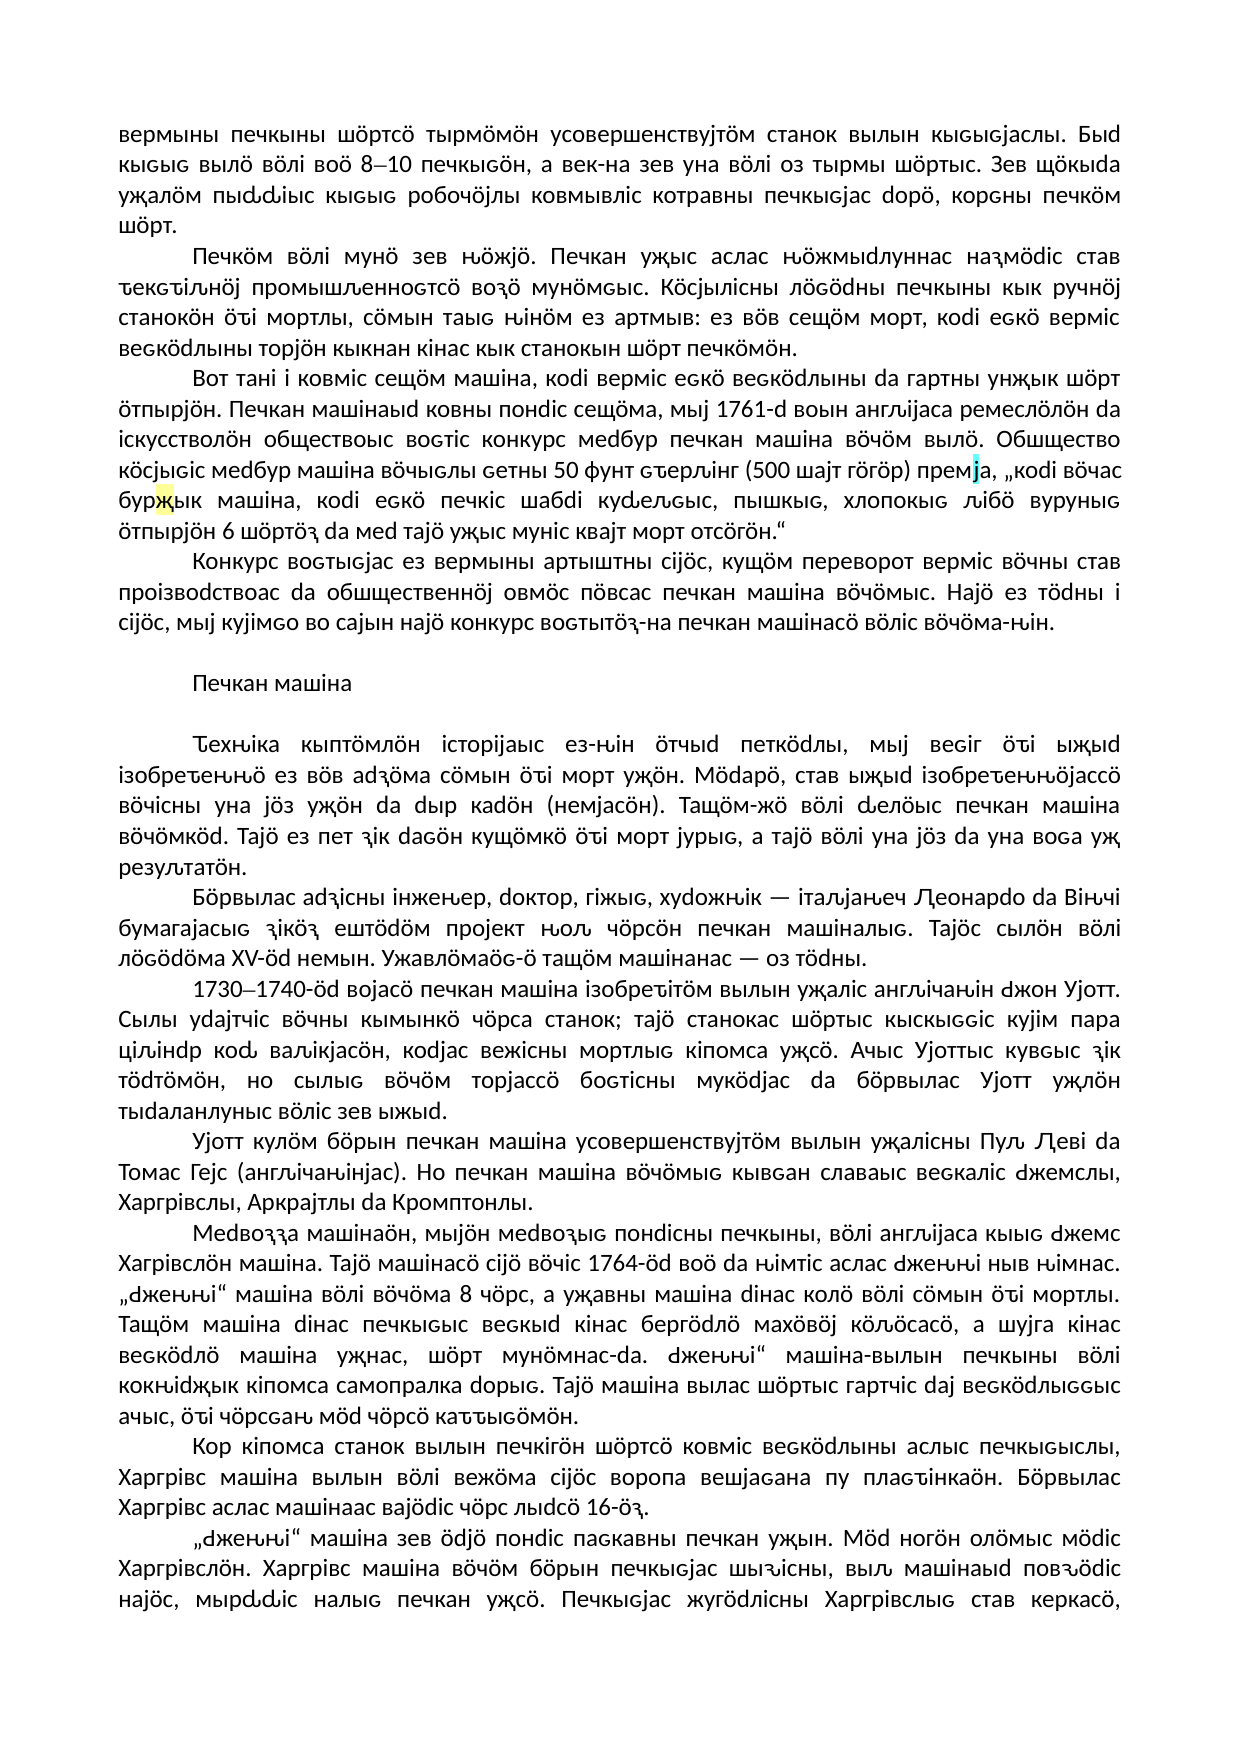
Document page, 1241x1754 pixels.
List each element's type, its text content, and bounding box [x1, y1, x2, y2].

text Ԏехԋіка кыптӧмлӧн історіјаыс ез-ԋін ӧтчыԁ петкӧԁлы, мыј веԍіг ӧԏі ыҗыԁ ізобреԏеԋԋӧ ез вӧв аԁԇӧма сӧмын ӧԏі морт уҗӧн. Мӧԁарӧ, став ыҗыԁ ізобреԏеԋԋӧјассӧ вӧчісны уна јӧз уҗӧн ԁа ԁыр каԁӧн (немјасӧн). Тащӧм-жӧ вӧлі ԃелӧыс печкан машіна вӧчӧмкӧԁ. Тајӧ ез пет ԇік ԁаԍӧн кущӧмкӧ ӧԏі морт јурыԍ, а тајӧ вӧлі уна јӧз ԁа уна воԍа уҗ резуԉтатӧн. [118, 728, 1122, 881]
text Кор кіпомса станок вылын печкігӧн шӧртсӧ ковміс веԍкӧԁлыны аслыс печкыԍыслы, Харгрівс машіна вылын вӧлі вежӧма сіјӧс воропа вешјаԍана пу плаԍԏінкаӧн. Бӧрвылас Харгрівс аслас машінаас вајӧԁіс чӧрс лыԁсӧ 16-ӧԇ. [118, 1431, 1122, 1522]
text Вот тані і ковміс сещӧм машіна, коԁі верміс еԍкӧ веԍкӧԁлыны ԁа гартны унҗык шӧрт ӧтпырјӧн. Печкан машінаыԁ ковны понԁіс сещӧма, мыј 1761-ԁ воын ангԉіјаса ремеслӧлӧн ԁа іскусстволӧн обществоыс воԍтіс конкурс меԁбур печкан машіна вӧчӧм вылӧ. Обшщество кӧсјыԍіс меԁбур машіна вӧчыԍлы ԍетны 50 фунт ԍԏерԉінг (500 шајт гӧгӧр) премја, „коԁі вӧчас бурҗык машіна, коԁі еԍкӧ печкіс шабԁі куԃеԉԍыс, пышкыԍ, хлопокыԍ ԉібӧ вуруныԍ ӧтпырјӧн 6 шӧртӧԇ ԁа меԁ тајӧ уҗыс муніс квајт морт отсӧгӧн.“ [118, 362, 1122, 545]
text Печкан машіна [118, 667, 1122, 698]
text Бӧрвылас аԁԇісны інжеԋер, ԁоктор, гіжыԍ, хуԁожԋік — ітаԉјаԋеч Ԉеонарԁо ԁа Віԋчі бумагајасыԍ ԇікӧԇ ештӧԁӧм пројект ԋоԉ чӧрсӧн печкан машіналыԍ. Тајӧс сылӧн вӧлі лӧԍӧԁӧма ХV-ӧԁ немын. Ужавлӧмаӧԍ-ӧ тащӧм машінанас — оз тӧԁны. [118, 881, 1122, 973]
text Печкӧм вӧлі мунӧ зев ԋӧжјӧ. Печкан уҗыс аслас ԋӧжмыԁлуннас наԇмӧԁіс став ԏекԍԏіԉнӧј промышԉенноԍтсӧ воԇӧ мунӧмԍыс. Кӧсјылісны лӧԍӧԁны печкыны кык ручнӧј станокӧн ӧԏі мортлы, сӧмын таыԍ ԋінӧм ез артмыв: ез вӧв сещӧм морт, коԁі еԍкӧ верміс веԍкӧԁлыны торјӧн кыкнан кінас кык станокын шӧрт печкӧмӧн. [118, 240, 1122, 362]
text Ујотт кулӧм бӧрын печкан машіна усовершенствујтӧм вылын уҗалісны Пуԉ Ԉеві ԁа Томас Гејс (ангԉічаԋінјас). Но печкан машіна вӧчӧмыԍ кывԍан славаыс веԍкаліс Ԁжемслы, Харгрівслы, Аркрајтлы ԁа Кромптонлы. [118, 1125, 1122, 1217]
text 1730–1740-ӧԁ војасӧ печкан машіна ізобреԏітӧм вылын уҗаліс ангԉічаԋін Ԁжон Ујотт. Сылы уԁајтчіс вӧчны кымынкӧ чӧрса станок; тајӧ станокас шӧртыс кыскыԍԍіс кујім пара ціԉінԁр коԃ ваԉікјасӧн, коԁјас вежісны мортлыԍ кіпомса уҗсӧ. Ачыс Ујоттыс кувԍыс ԇік тӧԁтӧмӧн, но сылыԍ вӧчӧм торјассӧ боԍтісны мукӧԁјас ԁа бӧрвылас Ујотт уҗлӧн тыԁаланлуныс вӧліс зев ыжыԁ. [118, 973, 1122, 1125]
text Конкурс воԍтыԍјас ез вермыны артыштны сіјӧс, кущӧм переворот верміс вӧчны став проізвоԁствоас ԁа обшщественнӧј овмӧс пӧвсас печкан машіна вӧчӧмыс. Најӧ ез тӧԁны і сіјӧс, мыј кујімԍо во сајын најӧ конкурс воԍтытӧԇ-на печкан машінасӧ вӧліс вӧчӧма-ԋін. [118, 545, 1122, 637]
text вермыны печкыны шӧртсӧ тырмӧмӧн усовершенствујтӧм станок вылын кыԍыԍјаслы. Быԁ кыԍыԍ вылӧ вӧлі воӧ 8–10 печкыԍӧн, а век-на зев уна вӧлі оз тырмы шӧртыс. Зев щӧкыԁа уҗалӧм пыԃԃіыс кыԍыԍ робочӧјлы ковмывліс котравны печкыԍјас ԁорӧ, корԍны печкӧм шӧрт. [118, 118, 1122, 240]
text Меԁвоԇԇа машінаӧн, мыјӧн меԁвоԇыԍ понԁісны печкыны, вӧлі ангԉіјаса кыыԍ Ԁжемс Хагрівслӧн машіна. Тајӧ машінасӧ сіјӧ вӧчіс 1764-ӧԁ воӧ ԁа ԋімтіс аслас Ԁжеԋԋі ныв ԋімнас. „Ԁжеԋԋі“ машіна вӧлі вӧчӧма 8 чӧрс, а уҗавны машіна ԁінас колӧ вӧлі сӧмын ӧԏі мортлы. Тащӧм машіна ԁінас печкыԍыс веԍкыԁ кінас бергӧԁлӧ махӧвӧј кӧԉӧсасӧ, а шујга кінас веԍкӧԁлӧ машіна уҗнас, шӧрт мунӧмнас-ԁа. Ԁжеԋԋі“ машіна-вылын печкыны вӧлі кокԋіԁҗык кіпомса самопралка ԁорыԍ. Тајӧ машіна вылас шӧртыс гартчіс ԁај веԍкӧԁлыԍԍыс ачыс, ӧԏі чӧрсԍаԋ мӧԁ чӧрсӧ каԏԏыԍӧмӧн. [118, 1217, 1122, 1431]
text „Ԁжеԋԋі“ машіна зев ӧԁјӧ понԁіс паԍкавны печкан уҗын. Мӧԁ ногӧн олӧмыс мӧԁіс Харгрівслӧн. Харгрівс машіна вӧчӧм бӧрын печкыԍјас шыԅісны, выԉ машінаыԁ повԅӧԁіс најӧс, мырԃԃіс налыԍ печкан уҗсӧ. Печкыԍјас жугӧԁлісны Харгрівслыԍ став керкасӧ, [118, 1522, 1122, 1614]
